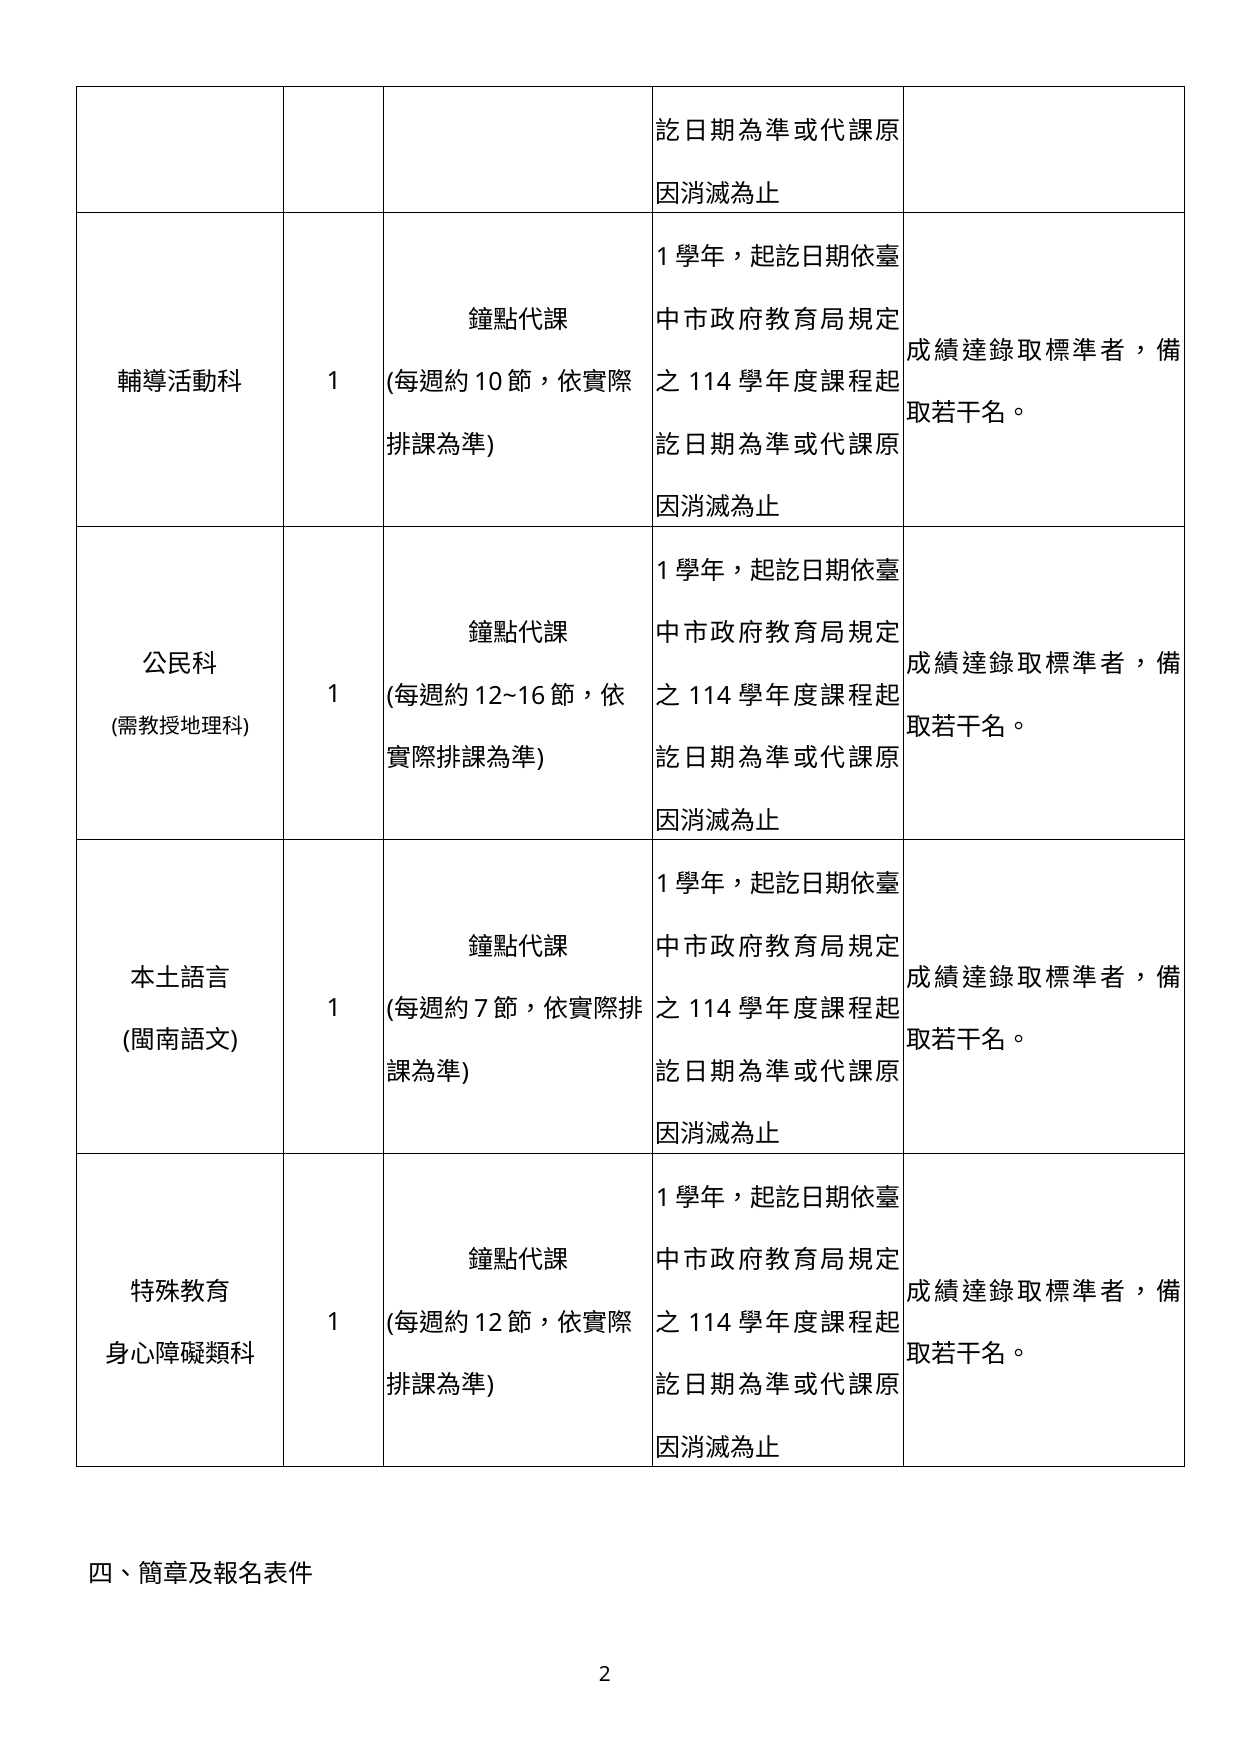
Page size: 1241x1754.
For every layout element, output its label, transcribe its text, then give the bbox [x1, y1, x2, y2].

table_cell 成績達錄取標準者，備取若干名。 [904, 527, 1184, 839]
table_cell 輔導活動科 [77, 213, 283, 526]
text 四、簡章及報名表件 114年7月14日至114年7月25日止，逕至本校網站（http://www.syjhs.tc.edu.tw/）、臺中市政府教育局網站（http://www.tc.edu.tw/）、教育部全國高級中等以下學校教師選聘網（https://personnel.k12ea.gov.tw/tsn/index/）下載。本次甄選簡章為一次公告分次招考，倘各次招考因前次甄選未通過或無人報名或甄選未足額錄取，續辦下一次招考，並公告尚餘缺額；倘各次招考如前次甄選已足額錄取，則不再辦理下一次招考。各次招考結果相關事宜，皆公告於本校及臺中市政府教育局網站。 [89, 1530, 1157, 1592]
table_cell 1學年，起訖日期依臺中市政府教育局規定之114學年度課程起訖日期為準或代課原因消滅為止 [653, 527, 903, 839]
table_cell [77, 87, 283, 212]
table_cell 訖日期為準或代課原因消滅為止 [653, 87, 903, 212]
table_cell 成績達錄取標準者，備取若干名。 [904, 1154, 1184, 1466]
table_cell 1學年，起訖日期依臺中市政府教育局規定之114學年度課程起訖日期為準或代課原因消滅為止 [653, 840, 903, 1153]
table_cell 1 [284, 213, 383, 526]
table_cell 1學年，起訖日期依臺中市政府教育局規定之114學年度課程起訖日期為準或代課原因消滅為止 [653, 213, 903, 526]
table_cell 特殊教育 身心障礙類科 [77, 1154, 283, 1466]
table_cell 成績達錄取標準者，備取若干名。 [904, 213, 1184, 526]
table_cell 1 [284, 1154, 383, 1466]
table_cell 成績達錄取標準者，備取若干名。 [904, 840, 1184, 1153]
table_cell 1 [284, 527, 383, 839]
table_cell 公民科 (需教授地理科) [77, 527, 283, 839]
table_cell 鐘點代課 (每週約10節，依實際排課為準) [384, 213, 652, 526]
table_cell [384, 87, 652, 212]
table_cell [904, 87, 1184, 212]
table_cell 鐘點代課 (每週約12節，依實際排課為準) [384, 1154, 652, 1466]
table_cell 本土語言 (閩南語文) [77, 840, 283, 1153]
table_cell 鐘點代課 (每週約12~16節，依實際排課為準) [384, 527, 652, 839]
table_cell [284, 87, 383, 212]
table_cell 鐘點代課 (每週約7節，依實際排課為準) [384, 840, 652, 1153]
table_cell 1學年，起訖日期依臺中市政府教育局規定之114學年度課程起訖日期為準或代課原因消滅為止 [653, 1154, 903, 1466]
table_cell 1 [284, 840, 383, 1153]
